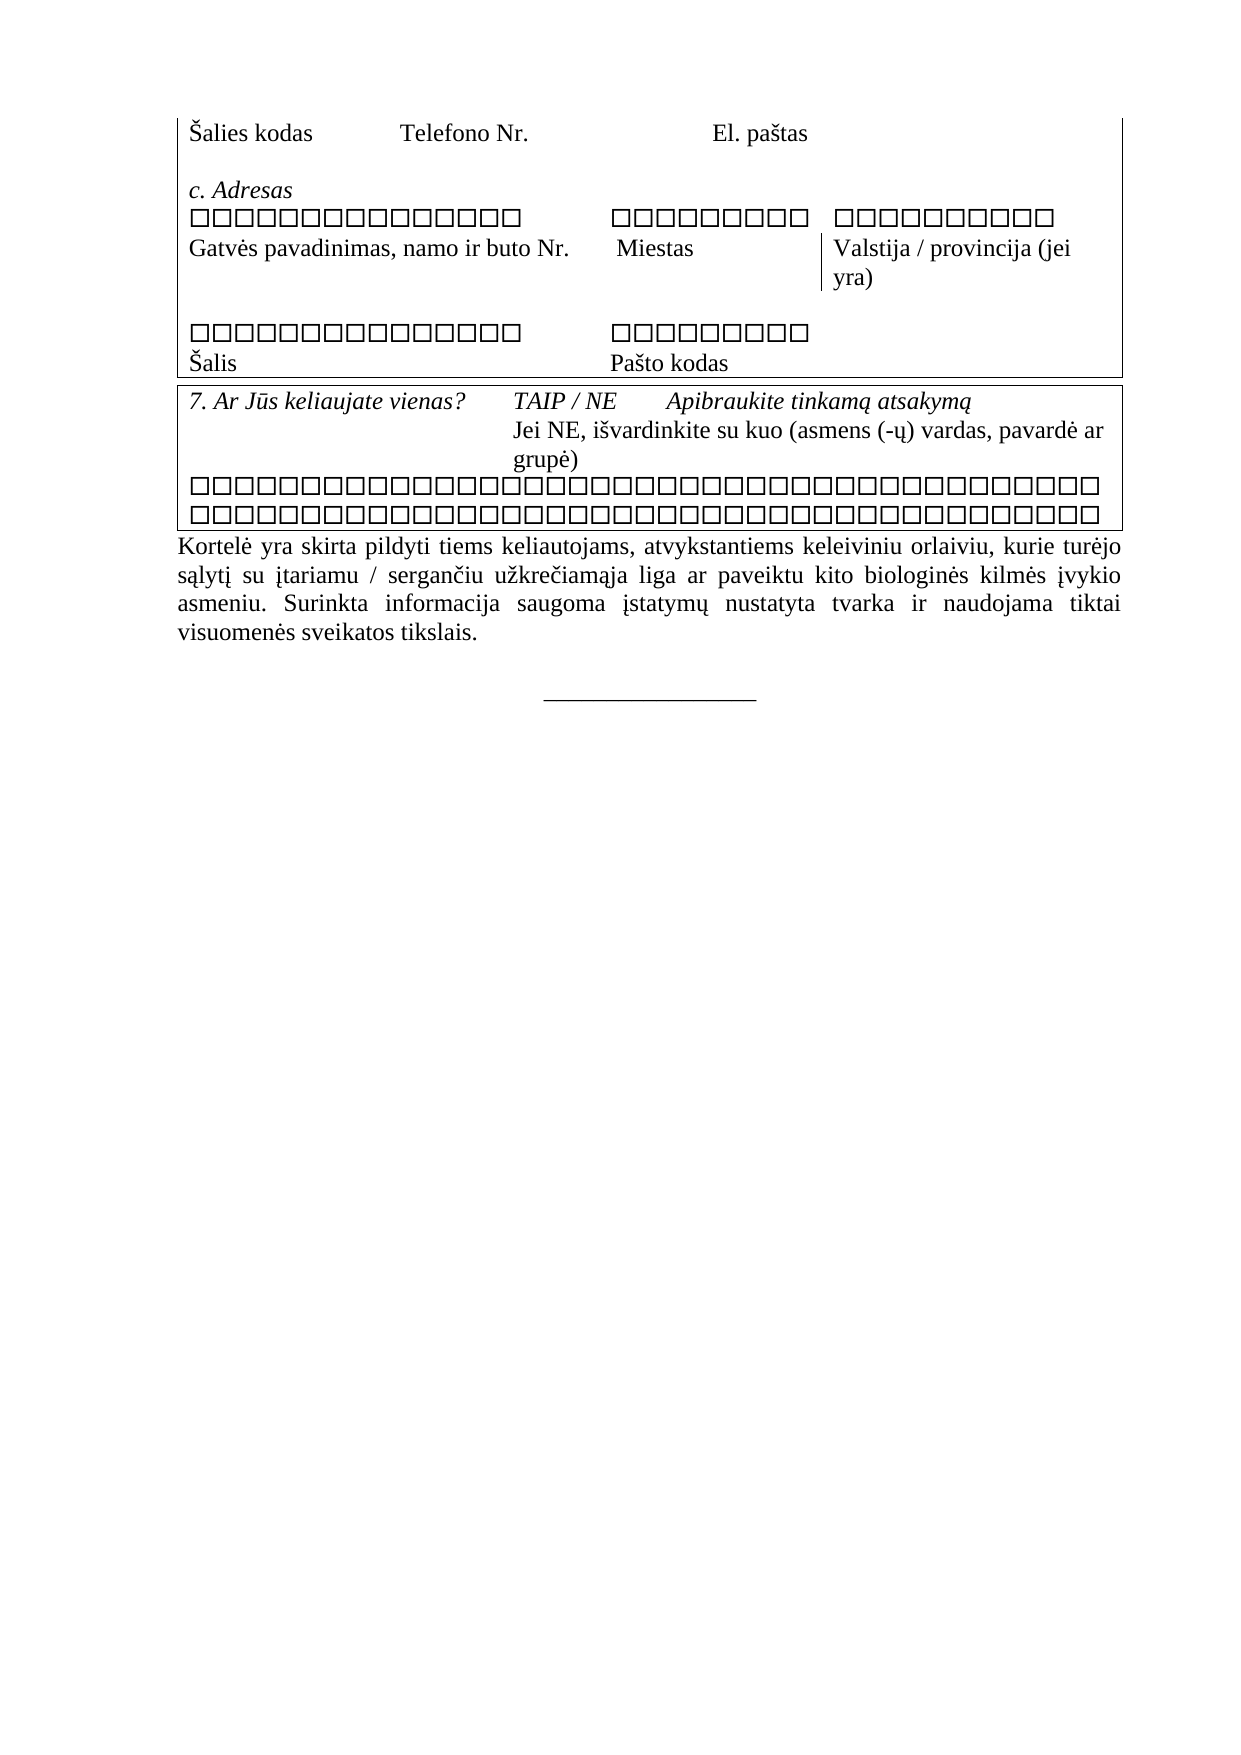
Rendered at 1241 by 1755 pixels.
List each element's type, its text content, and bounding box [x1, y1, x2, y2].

table_cell [][][][][][][][][][][][][][][] [178, 319, 598, 348]
table_cell c. Adresas [178, 176, 1122, 204]
table_header TAIP / NE Apibraukite tinkamą atsakymą Jei NE, išvardinkite su kuo (asmens (-ų) vardas, pavardė ar grupė) [502, 386, 1122, 472]
table_cell [178, 147, 1122, 176]
table_cell [][][][][][][][][][][][][][][][][][][][][][][][][][][][][][][][][][][][][][][][][][][][][] [178, 473, 1122, 501]
text _________________ [177, 675, 1122, 703]
text Kortelė yra skirta pildyti tiems keliautojams, atvykstantiems keleiviniu orlaiviu, kurie turėjo sąlytį su įtariamu / sergančiu užkrečiamąja liga ar paveiktu kito biologinės kilmės įvykio asmeniu. Surinkta informacija saugoma įstatymų nustatyta tvarka ir naudojama tiktai visuomenės sveikatos tikslais. [177, 531, 1122, 646]
table_cell [][][][][][][][][][][][][][][] [178, 204, 598, 233]
table_cell Valstija / provincija (jei yra) [822, 233, 1122, 291]
table_cell Miestas [599, 233, 821, 291]
table_cell Pašto kodas [599, 348, 822, 377]
table_cell [][][][][][][][][][][][][][][][][][][][][][][][][][][][][][][][][][][][][][][][][][][][][] [178, 501, 1122, 530]
table_cell [][][][][][][][][] [599, 204, 822, 233]
table_cell Telefono Nr. [388, 118, 701, 147]
table_cell [][][][][][][][][][] [822, 204, 1122, 233]
table_cell Šalies kodas [178, 118, 388, 147]
table_cell [599, 291, 822, 319]
table_cell [178, 291, 598, 319]
table_header 7. Ar Jūs keliaujate vienas? [178, 386, 502, 472]
table_cell [][][][][][][][][] [599, 319, 822, 348]
table_cell Gatvės pavadinimas, namo ir buto Nr. [178, 233, 598, 291]
table_cell [822, 348, 1122, 377]
table_cell El. paštas [701, 118, 1122, 147]
table_cell [822, 319, 1122, 348]
table_cell Šalis [178, 348, 598, 377]
table_cell [822, 291, 1122, 319]
